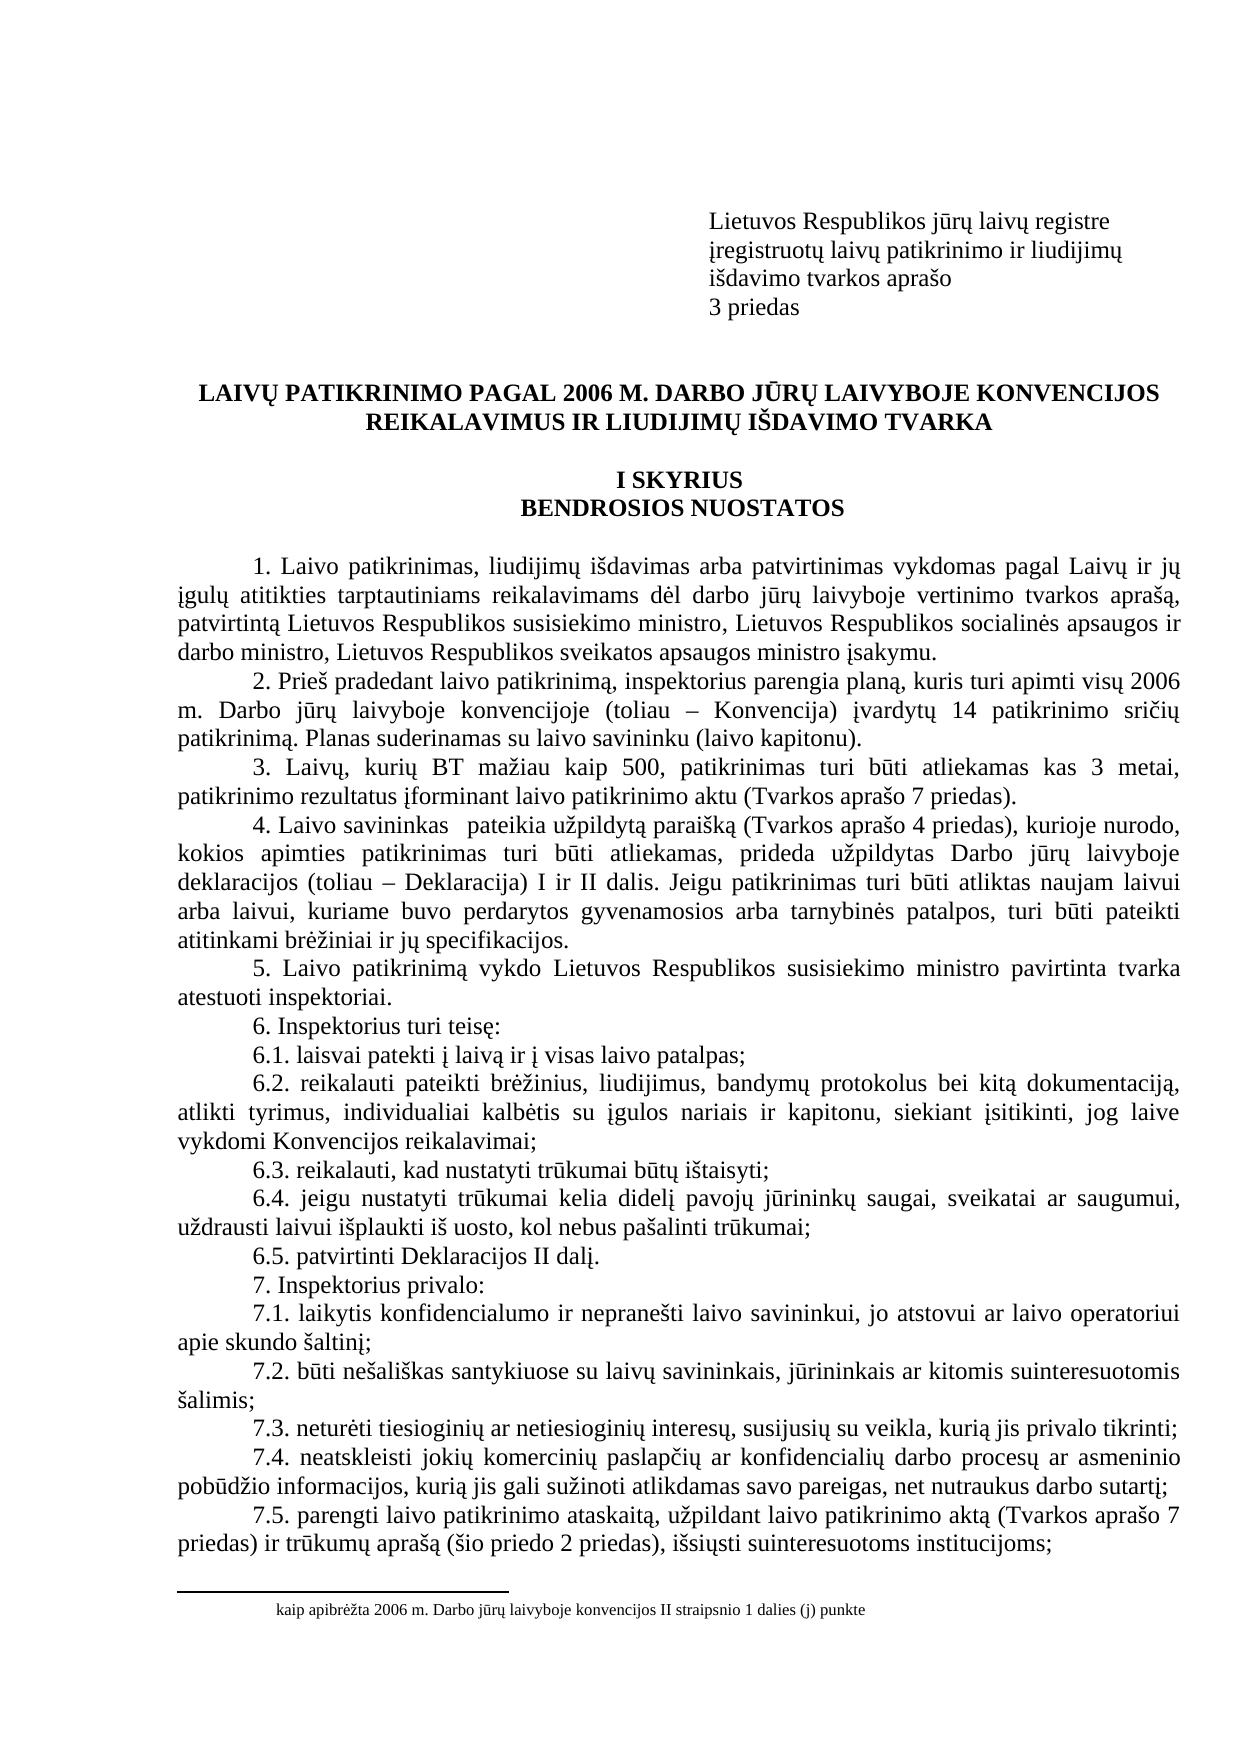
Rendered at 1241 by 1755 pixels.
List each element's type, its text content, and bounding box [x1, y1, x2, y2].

text 1. Laivo patikrinimas, liudijimų išdavimas arba patvirtinimas vykdomas pagal Laivų ir jų įgulų atitikties tarptautiniams reikalavimams dėl darbo jūrų laivyboje vertinimo tvarkos aprašą, patvirtintą Lietuvos Respublikos susisiekimo ministro, Lietuvos Respublikos socialinės apsaugos ir darbo ministro, Lietuvos Respublikos sveikatos apsaugos ministro įsakymu. [177, 551, 1181, 666]
text kaip apibrėžta 2006 m. Darbo jūrų laivyboje konvencijos II straipsnio 1 dalies (j) punkte [177, 1592, 1181, 1621]
text Lietuvos Respublikos jūrų laivų registre [709, 206, 1181, 235]
text 6.4. jeigu nustatyti trūkumai kelia didelį pavojų jūrininkų saugai, sveikatai ar saugumui, uždrausti laivui išplaukti iš uosto, kol nebus pašalinti trūkumai; [177, 1183, 1181, 1241]
text 5. Laivo patikrinimą vykdo Lietuvos Respublikos susisiekimo ministro pavirtinta tvarka atestuoti inspektoriai. [177, 953, 1181, 1011]
text 7. Inspektorius privalo: [177, 1270, 1181, 1298]
text BENDROSIOS NUOSTATOS [177, 493, 1181, 522]
text 6.1. laisvai patekti į laivą ir į visas laivo patalpas; [177, 1040, 1181, 1068]
text 4. Laivo savininkas pateikia užpildytą paraišką (Tvarkos aprašo 4 priedas), kurioje nurodo, kokios apimties patikrinimas turi būti atliekamas, prideda užpildytas Darbo jūrų laivyboje deklaracijos (toliau – Deklaracija) I ir II dalis. Jeigu patikrinimas turi būti atliktas naujam laivui arba laivui, kuriame buvo perdarytos gyvenamosios arba tarnybinės patalpos, turi būti pateikti atitinkami brėžiniai ir jų specifikacijos. [177, 810, 1181, 953]
text 2. Prieš pradedant laivo patikrinimą, inspektorius parengia planą, kuris turi apimti visų 2006 m. Darbo jūrų laivyboje konvencijoje (toliau – Konvencija) įvardytų 14 patikrinimo sričių patikrinimą. Planas suderinamas su laivo savininku (laivo kapitonu). [177, 666, 1181, 752]
text įregistruotų laivų patikrinimo ir liudijimų [709, 235, 1181, 263]
text 3 priedas [709, 292, 1181, 321]
text 6. Inspektorius turi teisę: [177, 1011, 1181, 1040]
text 7.1. laikytis konfidencialumo ir nepranešti laivo savininkui, jo atstovui ar laivo operatoriui apie skundo šaltinį; [177, 1298, 1181, 1356]
text 7.5. parengti laivo patikrinimo ataskaitą, užpildant laivo patikrinimo aktą (Tvarkos aprašo 7 priedas) ir trūkumų aprašą (šio priedo 2 priedas), išsiųsti suinteresuotoms institucijoms; [177, 1500, 1181, 1557]
text I SKYRIUS [177, 465, 1181, 493]
text 6.5. patvirtinti Deklaracijos II dalį. [177, 1241, 1181, 1270]
text išdavimo tvarkos aprašo [709, 263, 1181, 292]
text 7.2. būti nešališkas santykiuose su laivų savininkais, jūrininkais ar kitomis suinteresuotomis šalimis; [177, 1356, 1181, 1413]
text 6.2. reikalauti pateikti brėžinius, liudijimus, bandymų protokolus bei kitą dokumentaciją, atlikti tyrimus, individualiai kalbėtis su įgulos nariais ir kapitonu, siekiant įsitikinti, jog laive vykdomi Konvencijos reikalavimai; [177, 1068, 1181, 1155]
text 7.4. neatskleisti jokių komercinių paslapčių ar konfidencialių darbo procesų ar asmeninio pobūdžio informacijos, kurią jis gali sužinoti atlikdamas savo pareigas, net nutraukus darbo sutartį; [177, 1442, 1181, 1500]
text 6.3. reikalauti, kad nustatyti trūkumai būtų ištaisyti; [177, 1155, 1181, 1183]
text 7.3. neturėti tiesioginių ar netiesioginių interesų, susijusių su veikla, kurią jis privalo tikrinti; [177, 1413, 1181, 1442]
text 3. Laivų, kurių BT mažiau kaip 500, patikrinimas turi būti atliekamas kas 3 metai, patikrinimo rezultatus įforminant laivo patikrinimo aktu (Tvarkos aprašo 7 priedas). [177, 752, 1181, 810]
text LAIVŲ PATIKRINIMO PAGAL 2006 M. DARBO JŪRŲ LAIVYBOJE KONVENCIJOS REIKALAVIMUS IR LIUDIJIMŲ IŠDAVIMO TVARKA [177, 378, 1181, 436]
